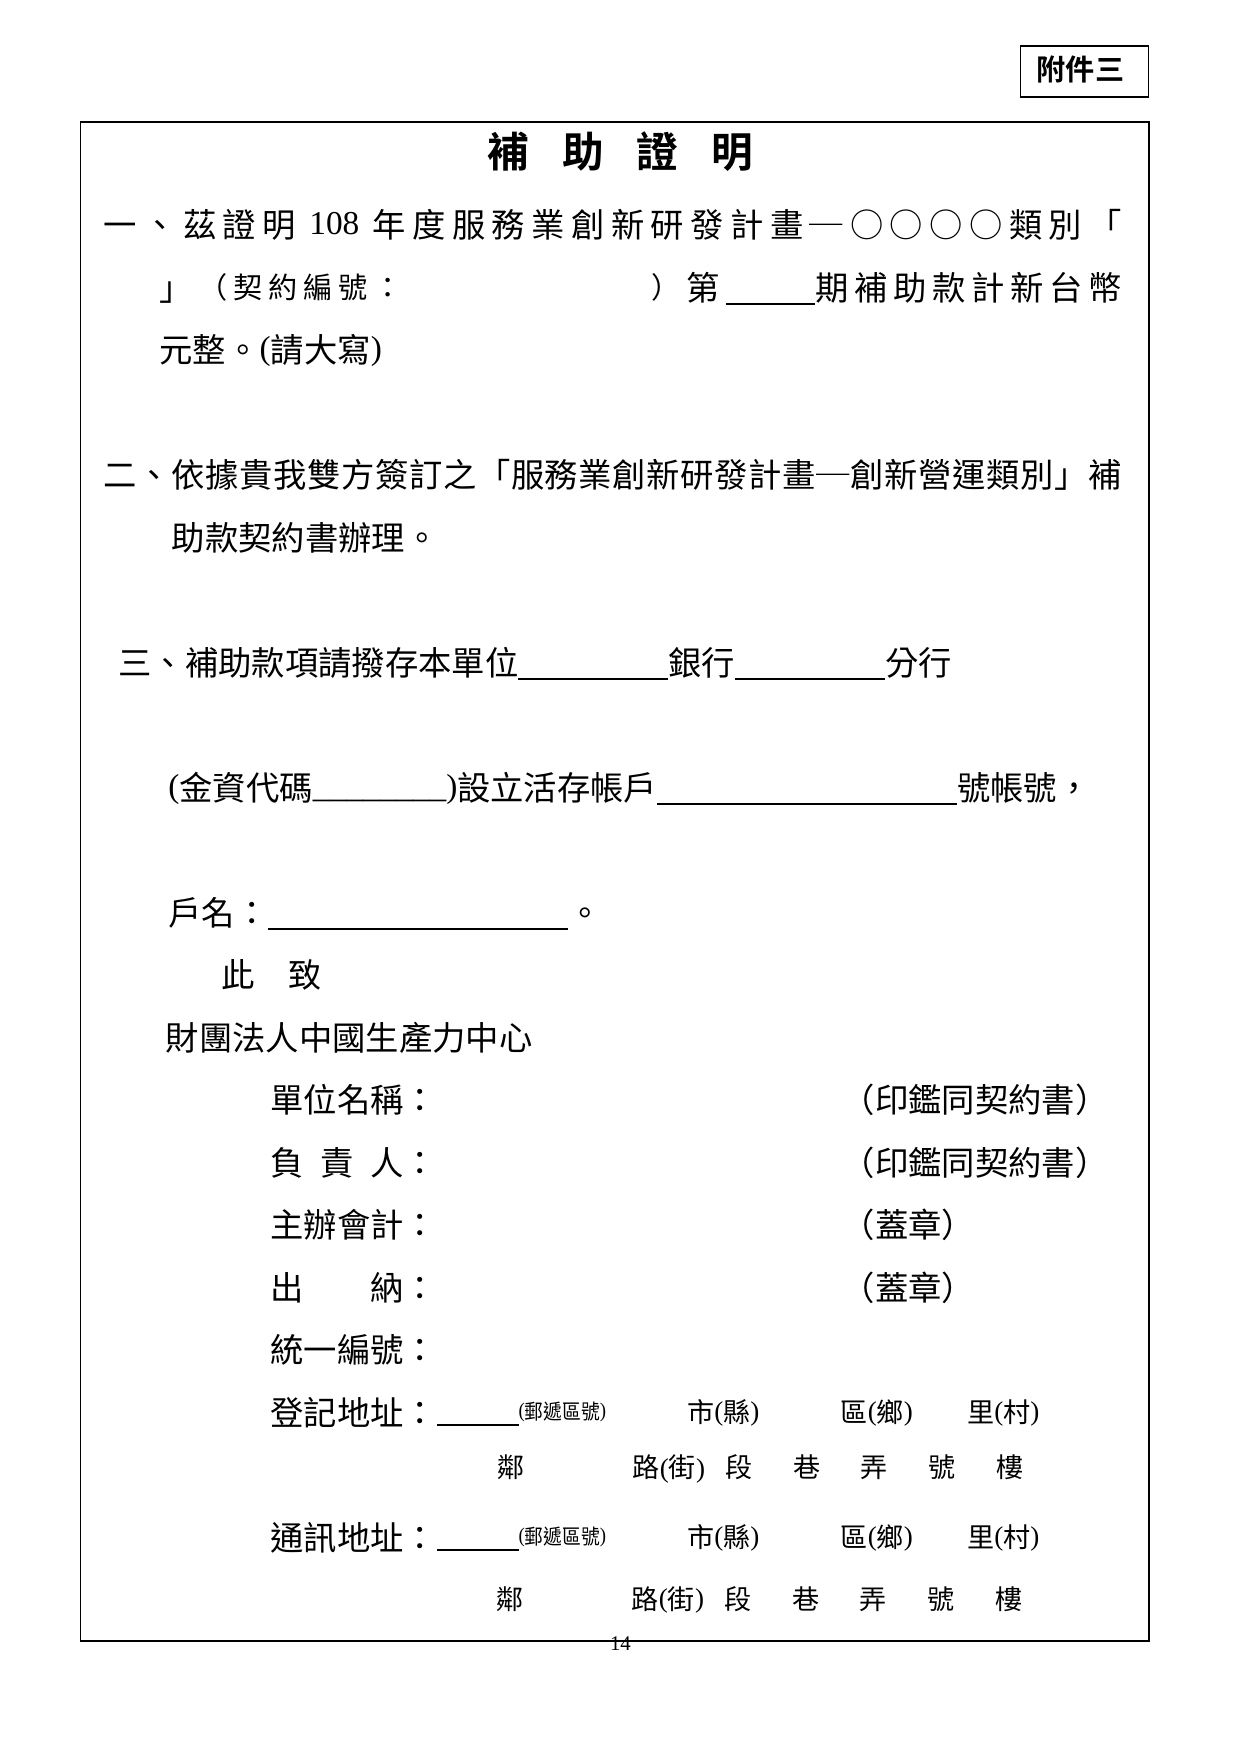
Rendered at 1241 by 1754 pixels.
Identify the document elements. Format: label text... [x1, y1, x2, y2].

text 負 責 人： （印鑑同契約書） [266, 1119, 1122, 1181]
text 登記地址： (郵遞區號) 市(縣) 區(鄉) 里(村) [266, 1369, 1122, 1431]
text 附件三 [1036, 54, 1133, 87]
text 通訊地址： (郵遞區號) 市(縣) 區(鄉) 里(村) [266, 1494, 1122, 1556]
text 戶名： 。 [168, 869, 1122, 931]
text 統一編號： [266, 1306, 1122, 1369]
text 單位名稱： （印鑑同契約書） [266, 1056, 1122, 1119]
text 鄰 路(街) 段 巷 弄 號 樓 [443, 1431, 1122, 1489]
text (金資代碼________)設立活存帳戶 號帳號， [168, 744, 1122, 806]
text 此 致 [221, 931, 1122, 994]
text 財團法人中國生產力中心 [103, 994, 1122, 1056]
text 三、補助款項請撥存本單位 銀行 分行 [118, 619, 1122, 681]
text [1021, 47, 1148, 96]
text 二、依據貴我雙方簽訂之「服務業創新研發計畫─創新營運類別」補助款契約書辦理。 [103, 431, 1122, 556]
text 鄰 路(街) 段 巷 弄 號 樓 [266, 1556, 1122, 1619]
text 補 助 證 明 [118, 123, 1122, 179]
text 主辦會計： （蓋章） [266, 1181, 1122, 1244]
text 出 納： （蓋章） [266, 1244, 1122, 1306]
text 一、茲證明108年度服務業創新研發計畫─○○○○類別「 」（契約編號： ）第 期補助款計新台幣 元整。(請大寫) [103, 181, 1122, 369]
